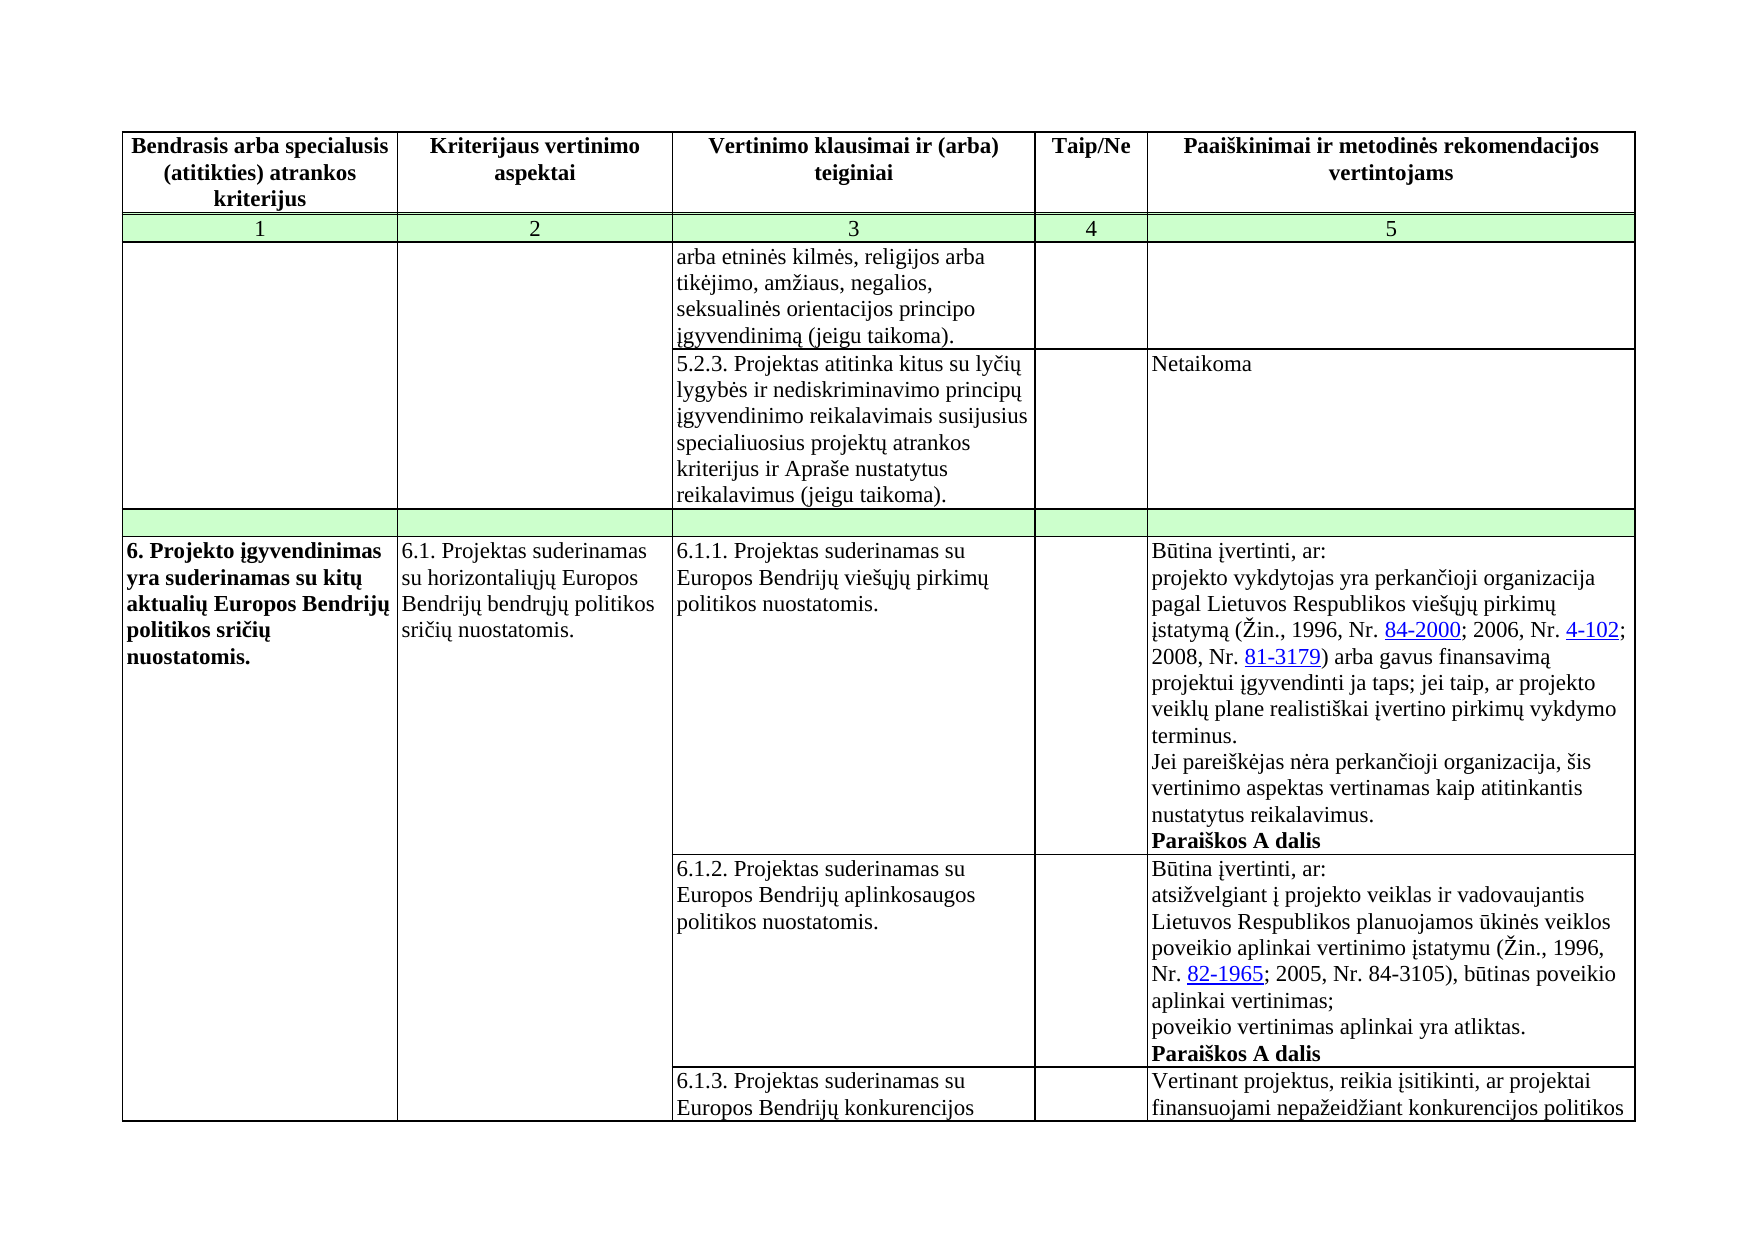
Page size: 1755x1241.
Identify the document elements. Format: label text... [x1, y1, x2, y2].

table_cell 1 [123, 215, 397, 241]
table_cell 6.1.2. Projektas suderinamas su Europos Bendrijų aplinkosaugos politikos nuostatomis. [673, 855, 1034, 1066]
table_cell [1148, 510, 1634, 536]
table_cell arba etninės kilmės, religijos arba tikėjimo, amžiaus, negalios, seksualinės orientacijos principo įgyvendinimą (jeigu taikoma). [673, 243, 1034, 348]
table_header Vertinimo klausimai ir (arba) teiginiai [673, 133, 1034, 212]
table_cell [398, 510, 672, 536]
table_cell 2 [398, 215, 672, 241]
table_cell 5 [1148, 215, 1634, 241]
table_cell 3 [673, 215, 1034, 241]
table_cell [398, 243, 672, 508]
table_cell Būtina įvertinti, ar: projekto vykdytojas yra perkančioji organizacija pagal Lietuvos Respublikos viešųjų pirkimų įstatymą (Žin., 1996, Nr. 84-2000; 2006, Nr. 4-102; 2008, Nr. 81-3179) arba gavus finansavimą projektui įgyvendinti ja taps; jei taip, ar projekto veiklų plane realistiškai įvertino pirkimų vykdymo terminus. Jei pareiškėjas nėra perkančioji organizacija, šis vertinimo aspektas vertinamas kaip atitinkantis nustatytus reikalavimus. Paraiškos A dalis [1148, 537, 1634, 853]
table_cell Netaikoma [1148, 350, 1634, 508]
table_cell 6.1.3. Projektas suderinamas su Europos Bendrijų konkurencijos [673, 1068, 1034, 1120]
table_header Paaiškinimai ir metodinės rekomendacijos vertintojams [1148, 133, 1634, 212]
table_cell Vertinant projektus, reikia įsitikinti, ar projektai finansuojami nepažeidžiant konkurencijos politikos [1148, 1068, 1634, 1120]
table_cell [1036, 537, 1147, 853]
table_cell Būtina įvertinti, ar: atsižvelgiant į projekto veiklas ir vadovaujantis Lietuvos Respublikos planuojamos ūkinės veiklos poveikio aplinkai vertinimo įstatymu (Žin., 1996, Nr. 82-1965; 2005, Nr. 84-3105), būtinas poveikio aplinkai vertinimas; poveikio vertinimas aplinkai yra atliktas. Paraiškos A dalis [1148, 855, 1634, 1066]
table_cell [123, 510, 397, 536]
table_cell [673, 510, 1034, 536]
table_header Taip/Ne [1036, 133, 1147, 212]
table_cell [1036, 350, 1147, 508]
table_cell 5.2.3. Projektas atitinka kitus su lyčių lygybės ir nediskriminavimo principų įgyvendinimo reikalavimais susijusius specialiuosius projektų atrankos kriterijus ir Apraše nustatytus reikalavimus (jeigu taikoma). [673, 350, 1034, 508]
table_cell [1036, 1068, 1147, 1120]
table_cell [123, 243, 397, 508]
table_cell [1036, 510, 1147, 536]
table_header Kriterijaus vertinimo aspektai [398, 133, 672, 212]
table_cell 6.1.1. Projektas suderinamas su Europos Bendrijų viešųjų pirkimų politikos nuostatomis. [673, 537, 1034, 853]
table_cell [1148, 243, 1634, 348]
table_cell [1036, 243, 1147, 348]
table_cell 6. Projekto įgyvendinimas yra suderinamas su kitų aktualių Europos Bendrijų politikos sričių nuostatomis. [123, 537, 397, 1120]
table_cell [1036, 855, 1147, 1066]
table_header Bendrasis arba specialusis (atitikties) atrankos kriterijus [123, 133, 397, 212]
table_cell 6.1. Projektas suderinamas su horizontaliųjų Europos Bendrijų bendrųjų politikos sričių nuostatomis. [398, 537, 672, 1120]
table_cell 4 [1036, 215, 1147, 241]
